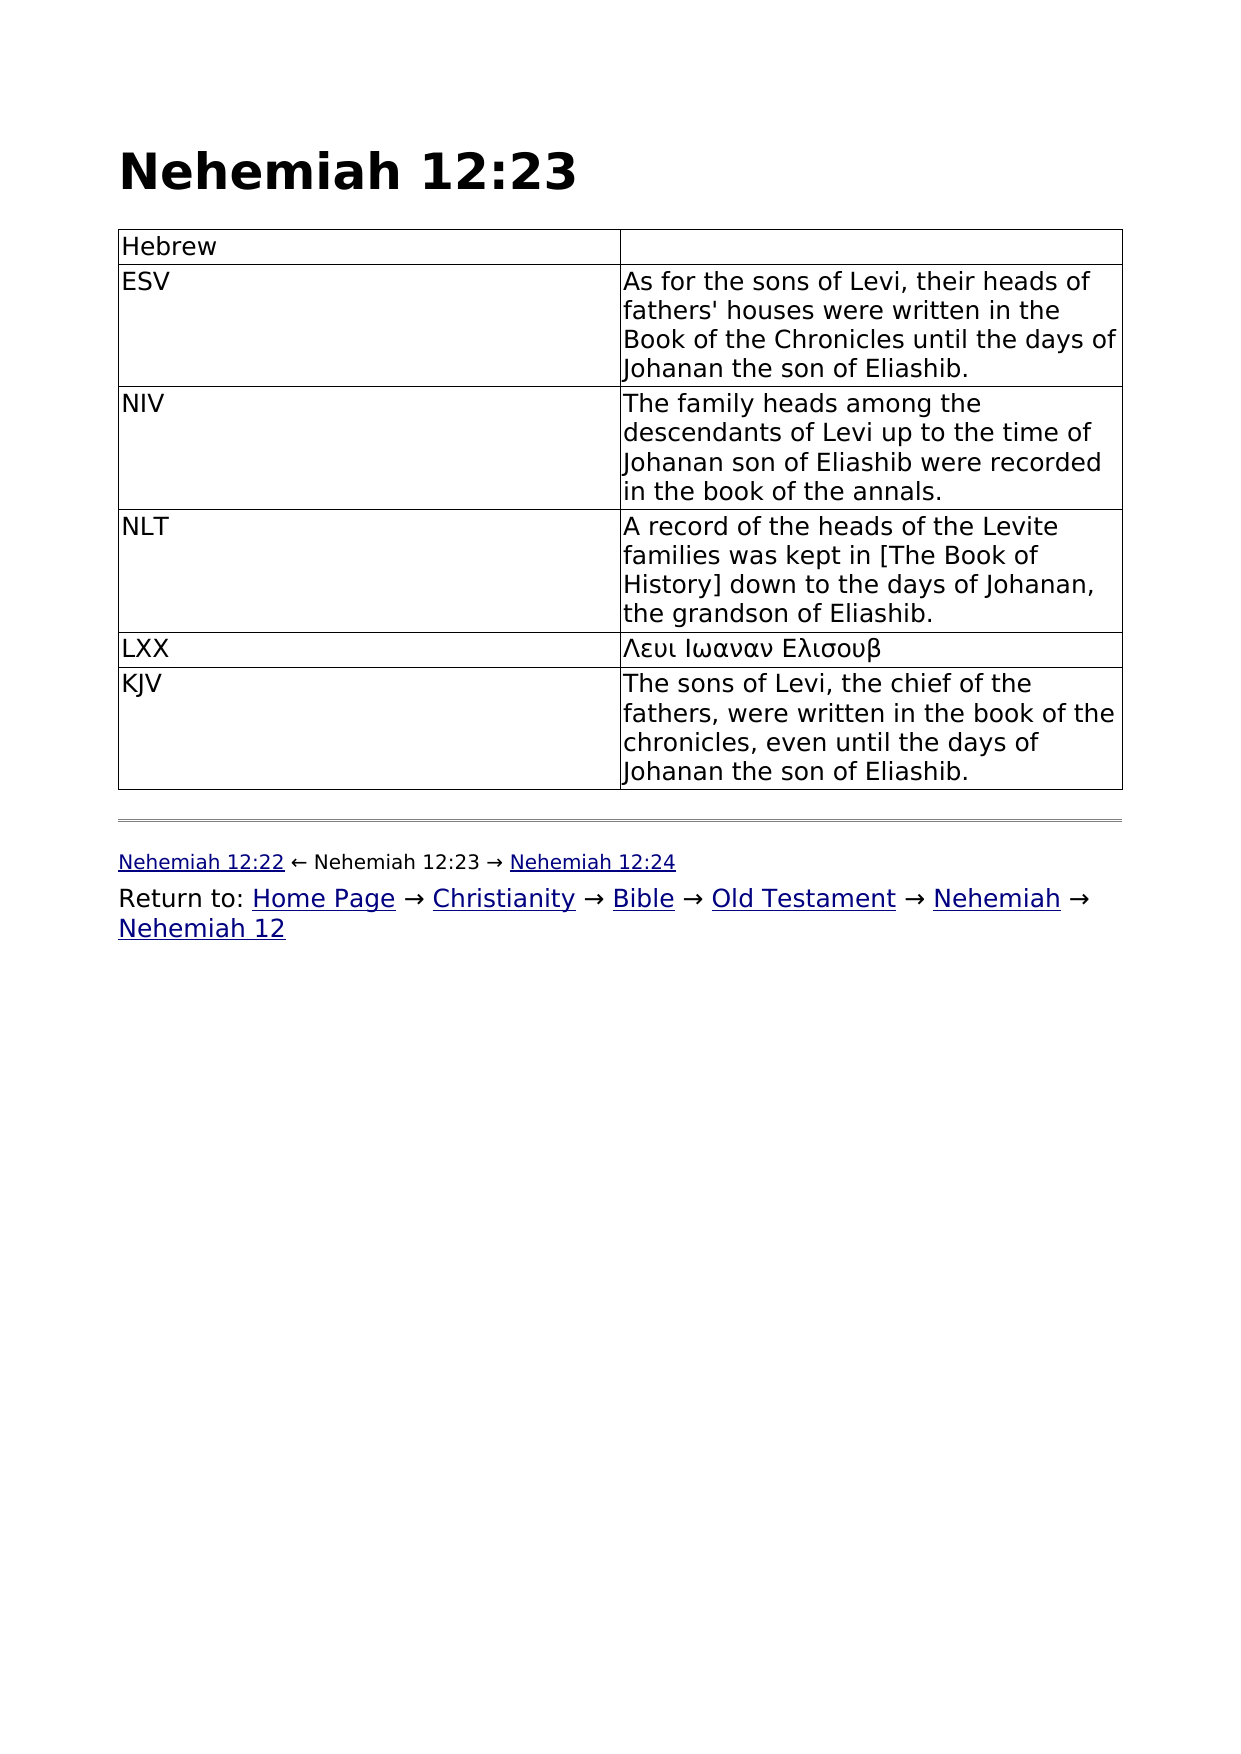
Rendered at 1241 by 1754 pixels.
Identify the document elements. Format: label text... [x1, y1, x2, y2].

table_cell A record of the heads of the Levite families was kept in [The Book of History] down to the days of Johanan, the grandson of Eliashib. [621, 510, 1122, 632]
table_cell The family heads among the descendants of Levi up to the time of Johanan son of Eliashib were recorded in the book of the annals. [621, 387, 1122, 509]
text Nehemiah 12:22 ← Nehemiah 12:23 → Nehemiah 12:24 [118, 851, 1122, 884]
table_cell Λευι Ιωαναν Ελισουβ [621, 633, 1122, 667]
table_cell As for the sons of Levi, their heads of fathers' houses were written in the Book of the Chronicles until the days of Johanan the son of Eliashib. [621, 265, 1122, 386]
table_cell NIV [119, 387, 620, 509]
table_header [621, 230, 1122, 264]
table_header Hebrew [119, 230, 620, 264]
subtitle Nehemiah 12:23 [118, 143, 1122, 201]
text Return to: Home Page → Christianity → Bible → Old Testament → Nehemiah → Nehemiah 12 [118, 884, 1122, 943]
table_cell NLT [119, 510, 620, 632]
table_cell The sons of Levi, the chief of the fathers, were written in the book of the chronicles, even until the days of Johanan the son of Eliashib. [621, 668, 1122, 789]
table_cell ESV [119, 265, 620, 386]
table_cell LXX [119, 633, 620, 667]
table_cell KJV [119, 668, 620, 789]
